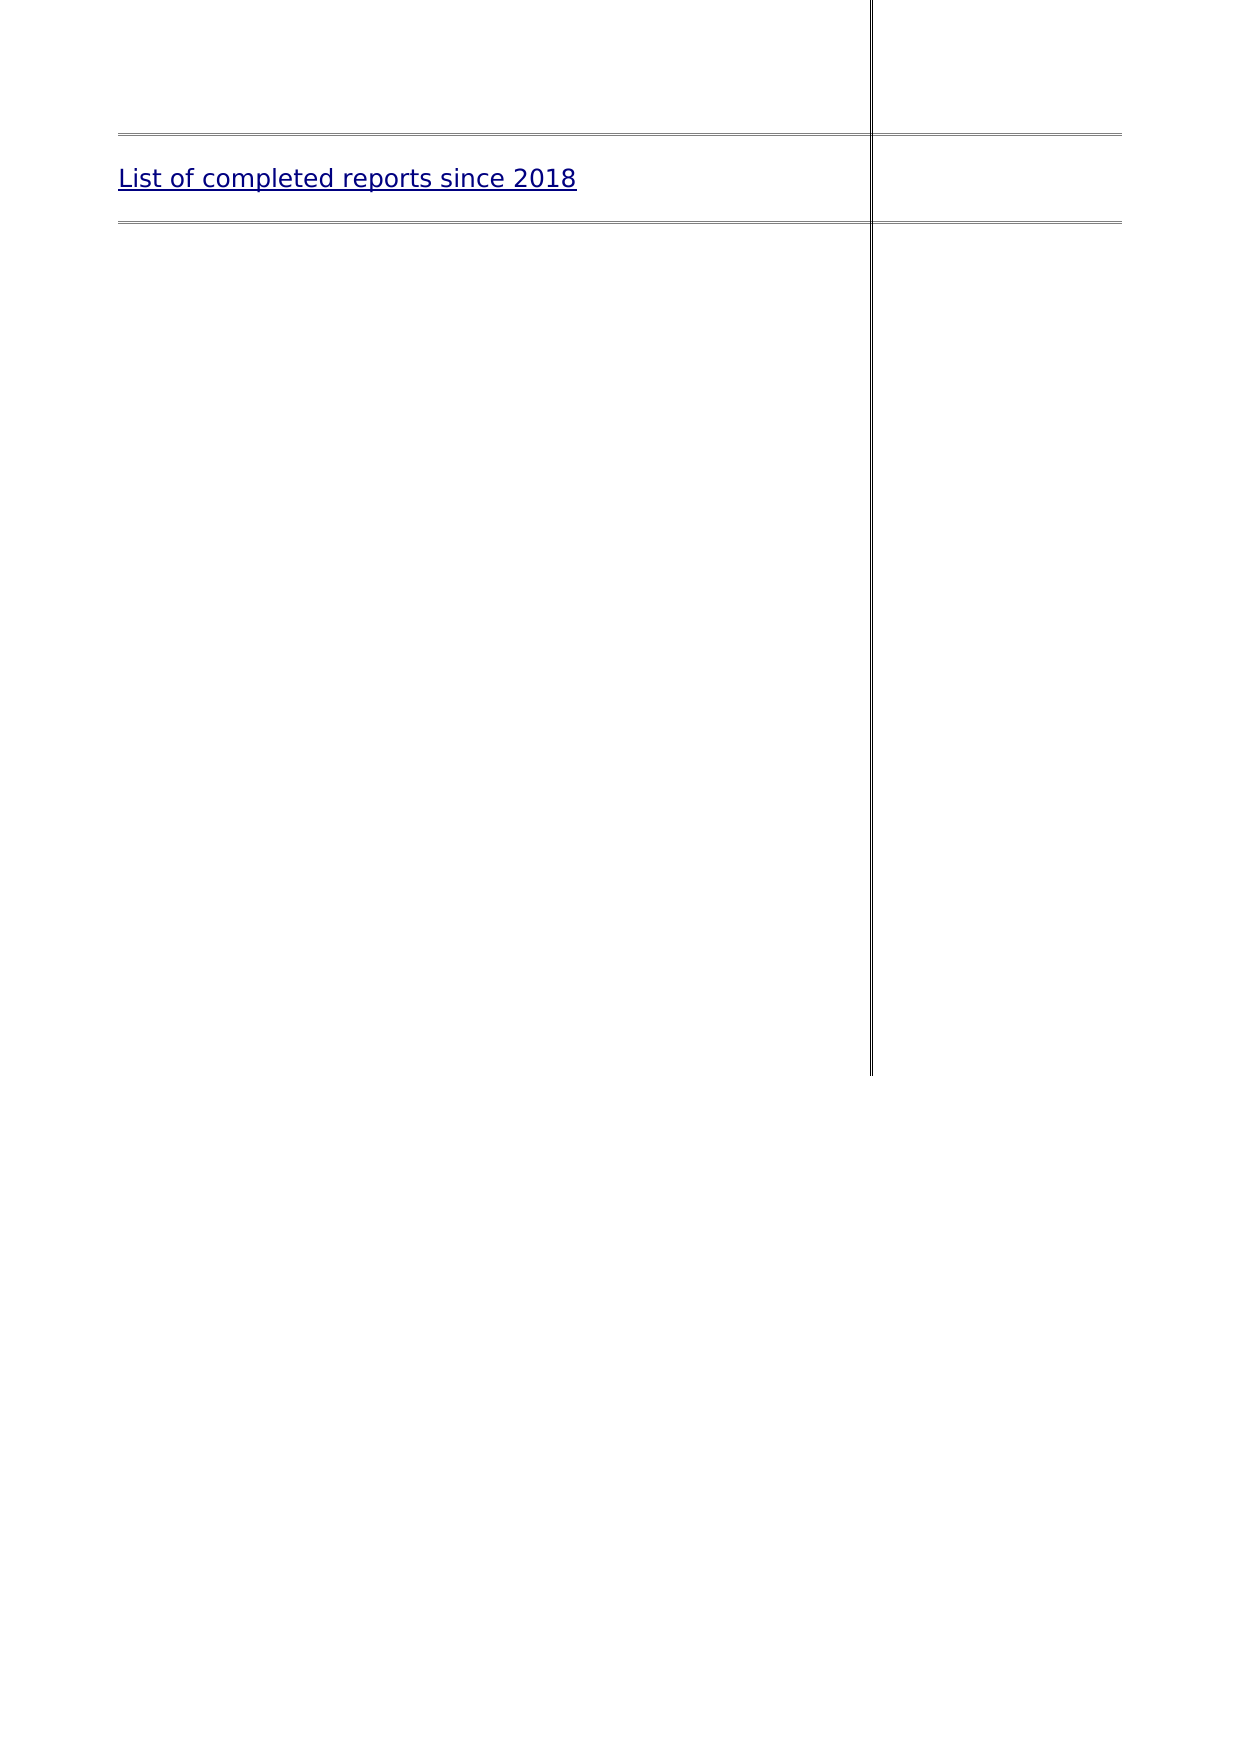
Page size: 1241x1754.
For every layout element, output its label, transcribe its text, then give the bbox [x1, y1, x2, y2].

text List of completed reports since 2018 [118, 164, 870, 194]
text [873, 164, 1122, 194]
